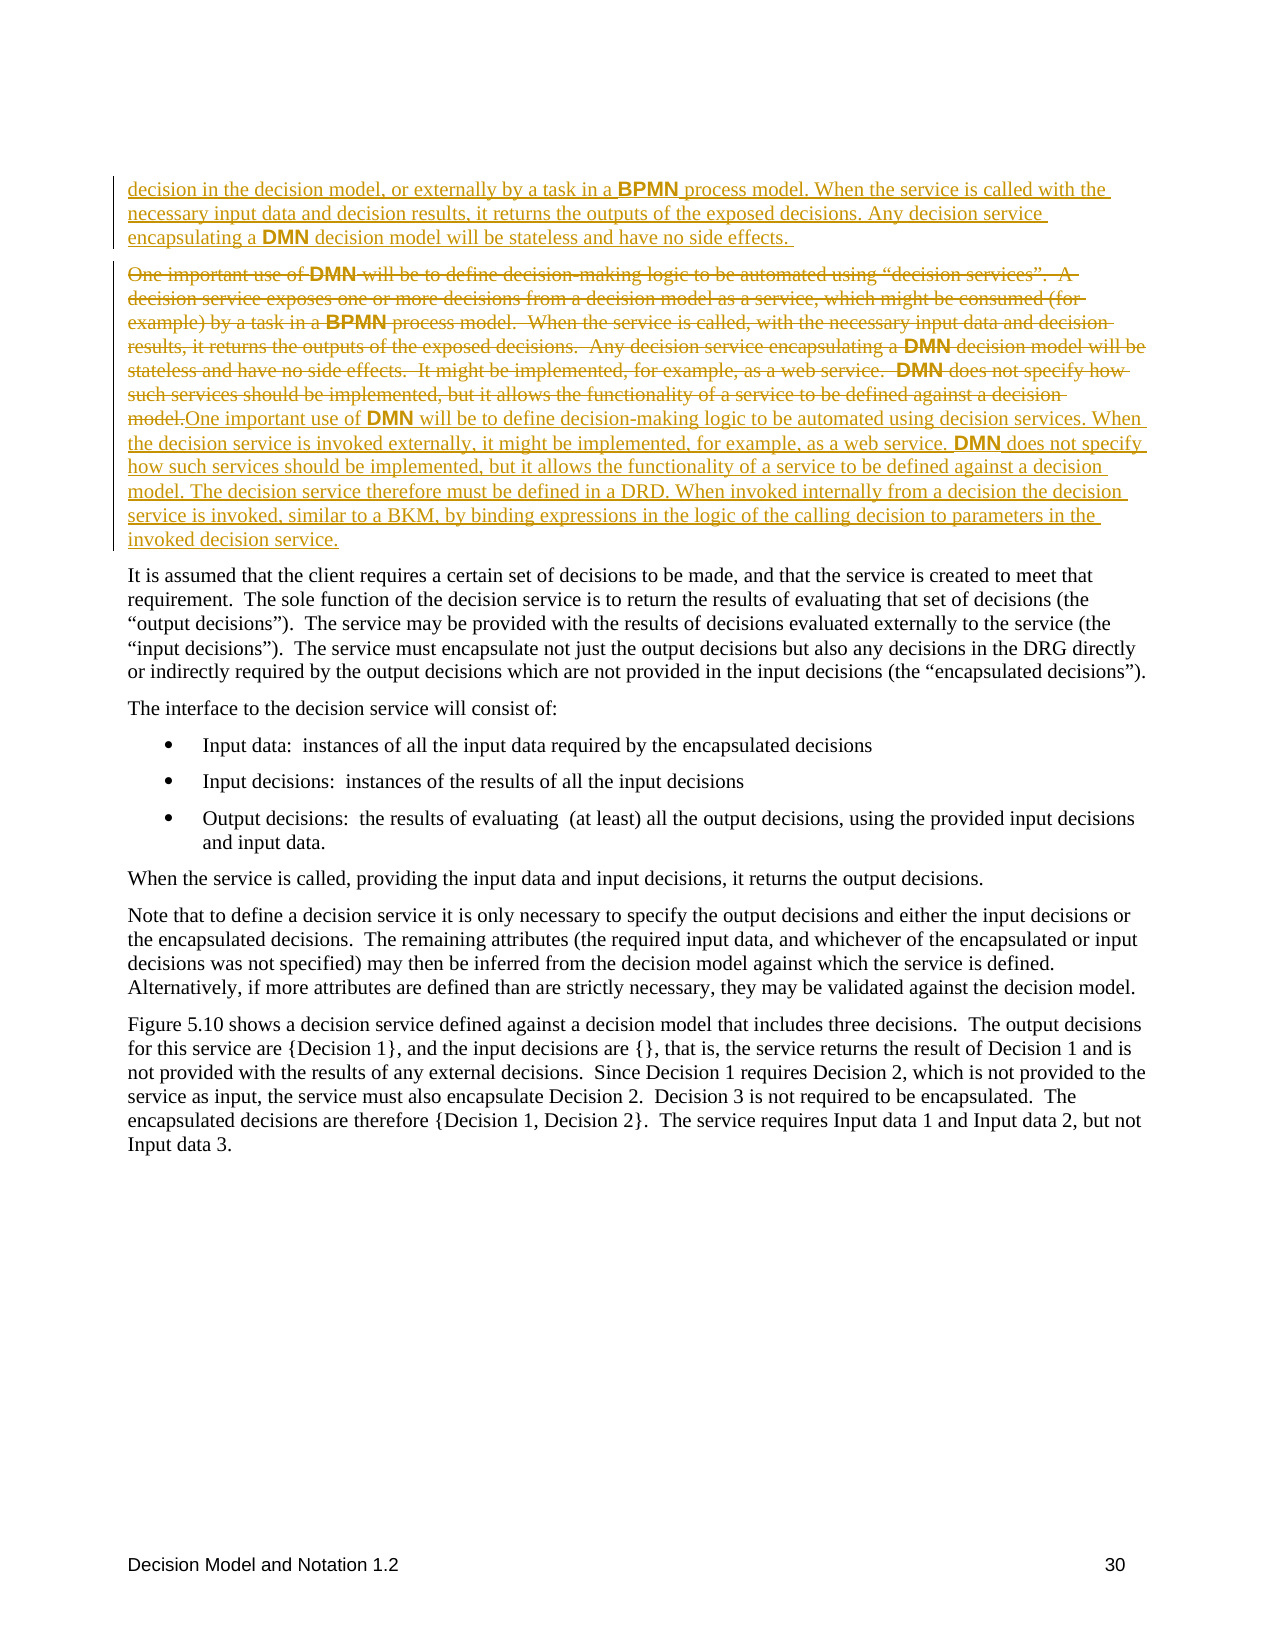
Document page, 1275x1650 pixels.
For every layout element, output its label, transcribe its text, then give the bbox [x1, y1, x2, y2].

text When the service is called, providing the input data and input decisions, it returns the output decisions. [127, 866, 1147, 890]
list Input data: instances of all the input data required by the encapsulated decisions [165, 733, 1147, 757]
text Note that to define a decision service it is only necessary to specify the output decisions and either the input decisions or the encapsulated decisions. The remaining attributes (the required input data, and whichever of the encapsulated or input decisions was not specified) may then be inferred from the decision model against which the service is defined. Alternatively, if more attributes are defined than are strictly necessary, they may be validated against the decision model. [127, 903, 1147, 999]
text decision in the decision model, or externally by a task in a BPMN process model. When the service is called with the necessary input data and decision results, it returns the outputs of the exposed decisions. Any decision service encapsulating a DMN decision model will be stateless and have no side effects. [127, 176, 1147, 249]
list Input decisions: instances of the results of all the input decisions [165, 769, 1147, 793]
list Output decisions: the results of evaluating (at least) all the output decisions, using the provided input decisions and input data. [165, 806, 1147, 854]
text It is assumed that the client requires a certain set of decisions to be made, and that the service is created to meet that requirement. The sole function of the decision service is to return the results of evaluating that set of decisions (the “output decisions”). The service may be provided with the results of decisions evaluated externally to the service (the “input decisions”). The service must encapsulate not just the output decisions but also any decisions in the DRG directly or indirectly required by the output decisions which are not provided in the input decisions (the “encapsulated decisions”). [127, 563, 1147, 683]
text The interface to the decision service will consist of: [127, 696, 1147, 720]
text One important use of DMN will be to define decision-making logic to be automated using decision services. When the decision service is invoked externally, it might be implemented, for example, as a web service. DMN does not specify how such services should be implemented, but it allows the functionality of a service to be defined against a decision model. The decision service therefore must be defined in a DRD. When invoked internally from a decision the decision service is invoked, similar to a BKM, by binding expressions in the logic of the calling decision to parameters in the invoked decision service. [127, 452, 1147, 551]
text One important use of DMN will be to define decision-making logic to be automated using decision services. When the decision service is invoked externally, it might be implemented, for example, as a web service. DMN does not specify how such services should be implemented, but it allows the functionality of a service to be defined against a decision model. The decision service therefore must be defined in a DRD. When invoked internally from a decision the decision service is invoked, similar to a BKM, by binding expressions in the logic of the calling decision to parameters in the invoked decision service. [127, 261, 1147, 451]
text Figure 5.10 shows a decision service defined against a decision model that includes three decisions. The output decisions for this service are {Decision 1}, and the input decisions are {}, that is, the service returns the result of Decision 1 and is not provided with the results of any external decisions. Since Decision 1 requires Decision 2, which is not provided to the service as input, the service must also encapsulate Decision 2. Decision 3 is not required to be encapsulated. The encapsulated decisions are therefore {Decision 1, Decision 2}. The service requires Input data 1 and Input data 2, but not Input data 3. [127, 1012, 1147, 1156]
